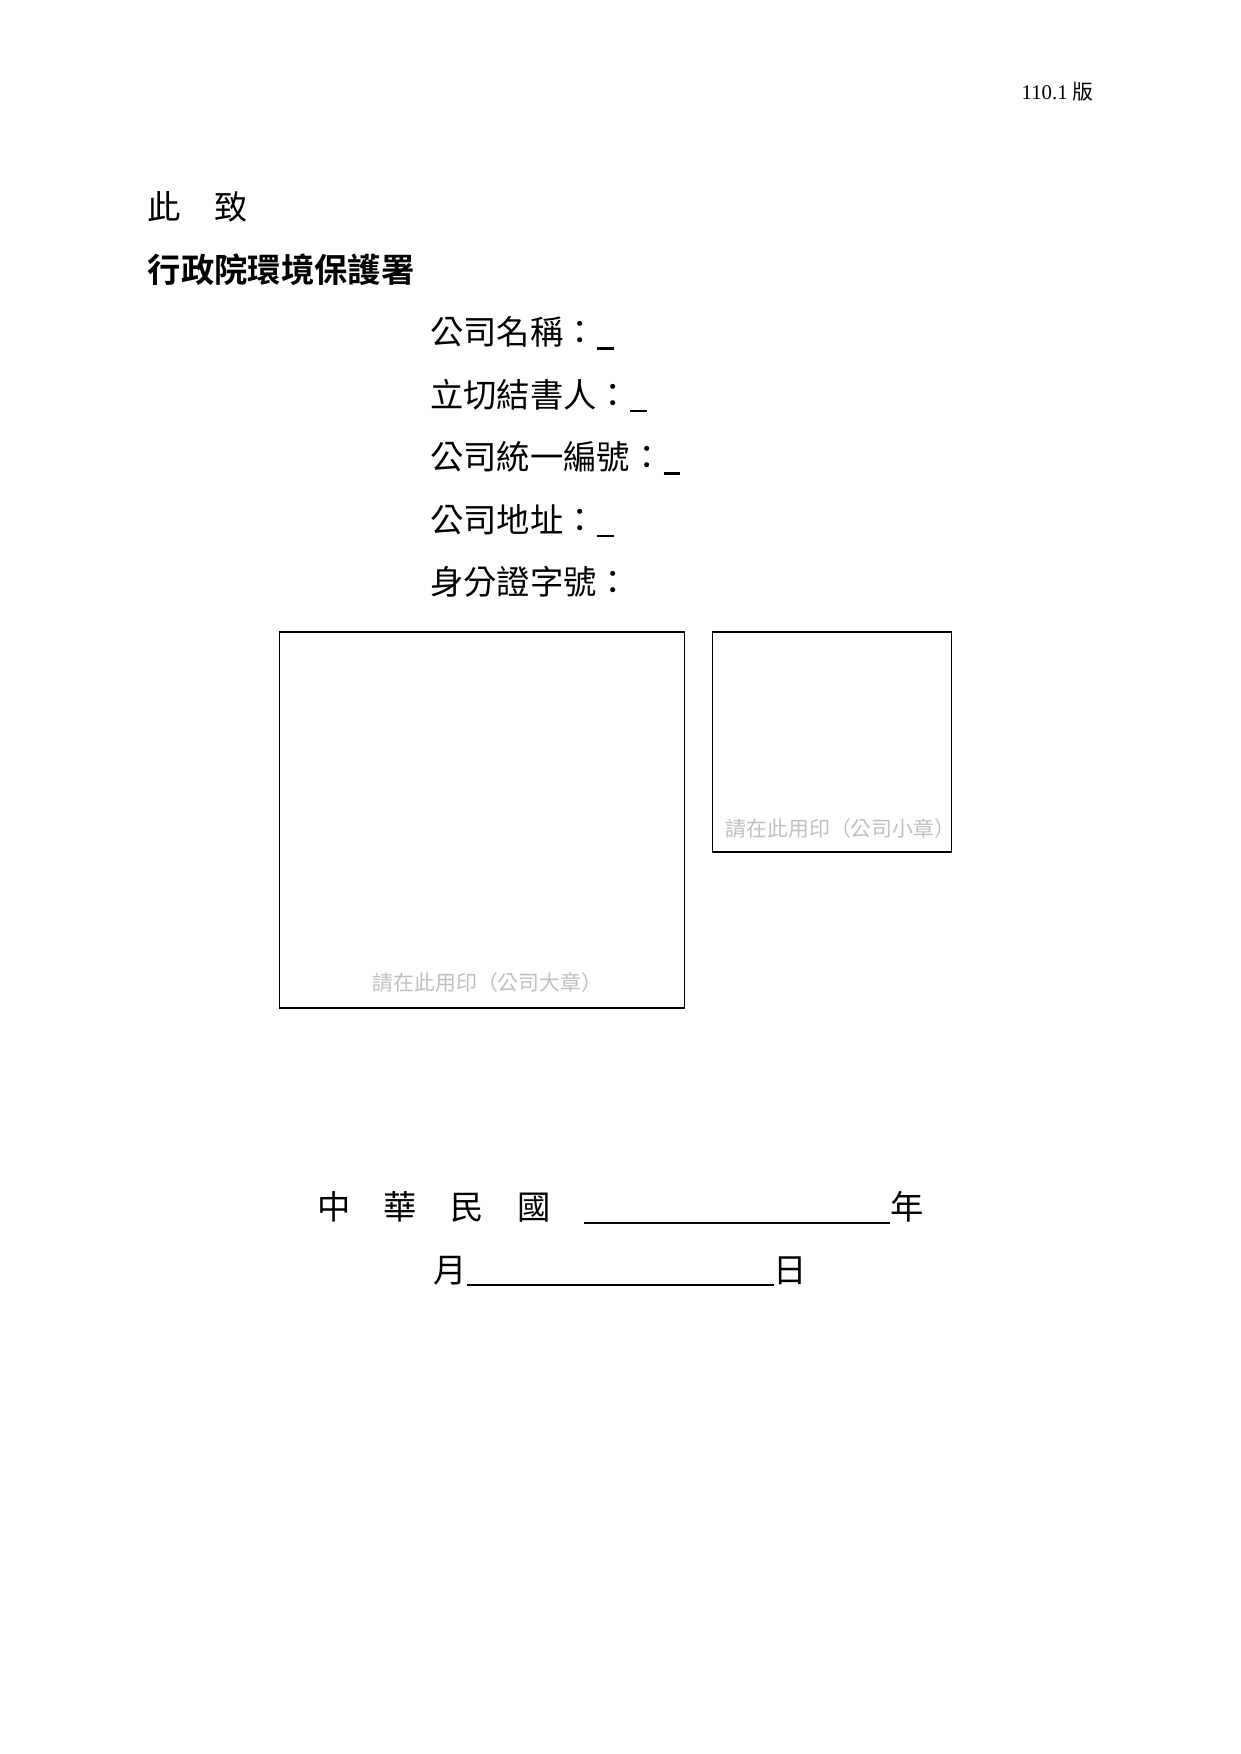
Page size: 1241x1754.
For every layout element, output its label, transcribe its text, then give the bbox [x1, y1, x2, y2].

text 行政院環境保護署 [148, 226, 1092, 288]
text 立切結書人： [430, 351, 1092, 413]
text 中 華 民 國 年 月 日 [148, 1163, 1092, 1288]
text 公司統一編號： [430, 413, 1092, 476]
text 此 致 [148, 163, 1092, 226]
text 公司名稱： [430, 288, 1092, 351]
text 身分證字號： [430, 538, 1092, 601]
text 公司地址： [430, 476, 1092, 538]
